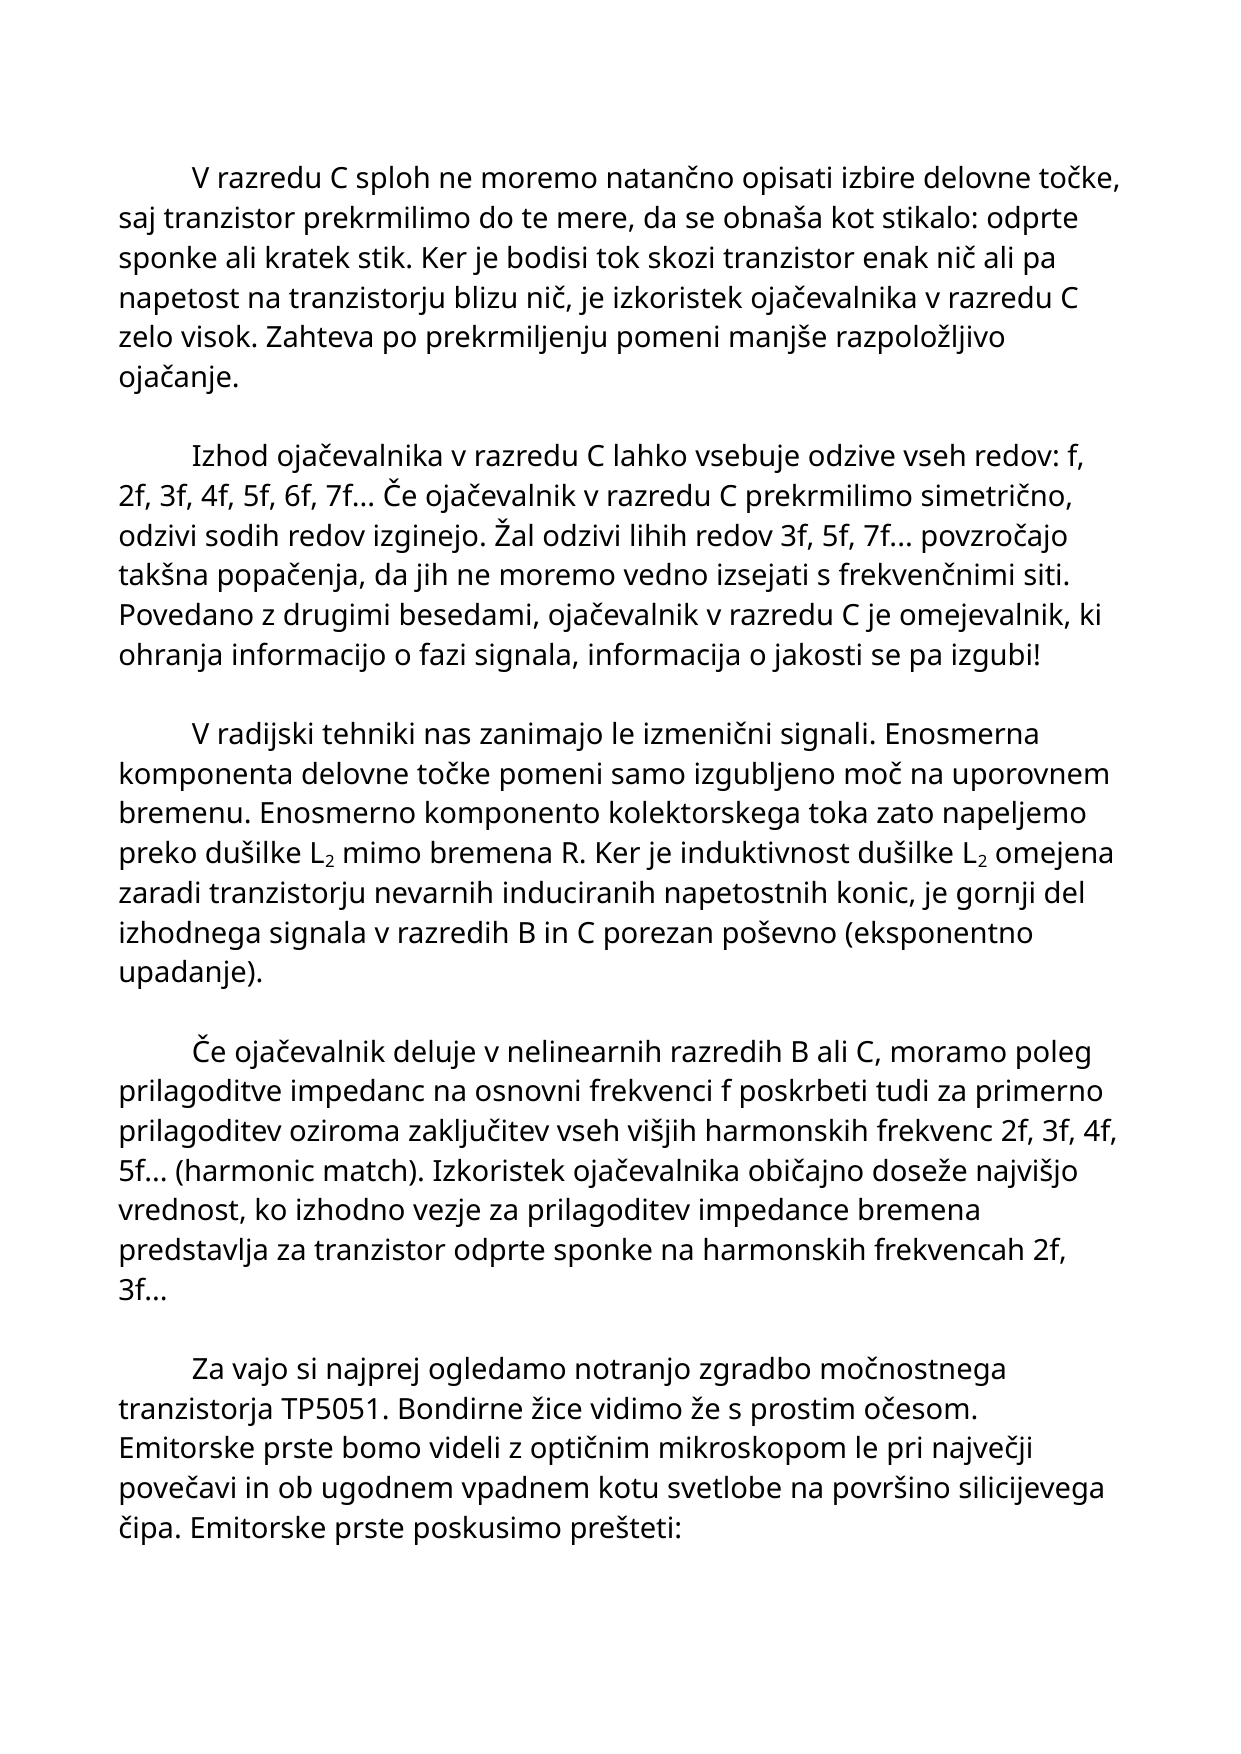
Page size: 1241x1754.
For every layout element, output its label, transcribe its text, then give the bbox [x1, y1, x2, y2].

text Izhod ojačevalnika v razredu C lahko vsebuje odzive vseh redov: f, 2f, 3f, 4f, 5f, 6f, 7f... Če ojačevalnik v razredu C prekrmilimo simetrično, odzivi sodih redov izginejo. Žal odzivi lihih redov 3f, 5f, 7f... povzročajo takšna popačenja, da jih ne moremo vedno izsejati s frekvenčnimi siti. Povedano z drugimi besedami, ojačevalnik v razredu C je omejevalnik, ki ohranja informacijo o fazi signala, informacija o jakosti se pa izgubi! [118, 436, 1122, 674]
text Če ojačevalnik deluje v nelinearnih razredih B ali C, moramo poleg prilagoditve impedanc na osnovni frekvenci f poskrbeti tudi za primerno prilagoditev oziroma zaključitev vseh višjih harmonskih frekvenc 2f, 3f, 4f, 5f... (harmonic match). Izkoristek ojačevalnika običajno doseže najvišjo vrednost, ko izhodno vezje za prilagoditev impedance bremena predstavlja za tranzistor odprte sponke na harmonskih frekvencah 2f, 3f... [118, 1031, 1122, 1309]
text V razredu C sploh ne moremo natančno opisati izbire delovne točke, saj tranzistor prekrmilimo do te mere, da se obnaša kot stikalo: odprte sponke ali kratek stik. Ker je bodisi tok skozi tranzistor enak nič ali pa napetost na tranzistorju blizu nič, je izkoristek ojačevalnika v razredu C zelo visok. Zahteva po prekrmiljenju pomeni manjše razpoložljivo ojačanje. [118, 158, 1122, 396]
text Za vajo si najprej ogledamo notranjo zgradbo močnostnega tranzistorja TP5051. Bondirne žice vidimo že s prostim očesom. Emitorske prste bomo videli z optičnim mikroskopom le pri največji povečavi in ob ugodnem vpadnem kotu svetlobe na površino silicijevega čipa. Emitorske prste poskusimo prešteti: [118, 1348, 1122, 1547]
text V radijski tehniki nas zanimajo le izmenični signali. Enosmerna komponenta delovne točke pomeni samo izgubljeno moč na uporovnem bremenu. Enosmerno komponento kolektorskega toka zato napeljemo preko dušilke L2 mimo bremena R. Ker je induktivnost dušilke L2 omejena zaradi tranzistorju nevarnih induciranih napetostnih konic, je gornji del izhodnega signala v razredih B in C porezan poševno (eksponentno upadanje). [118, 713, 1122, 991]
